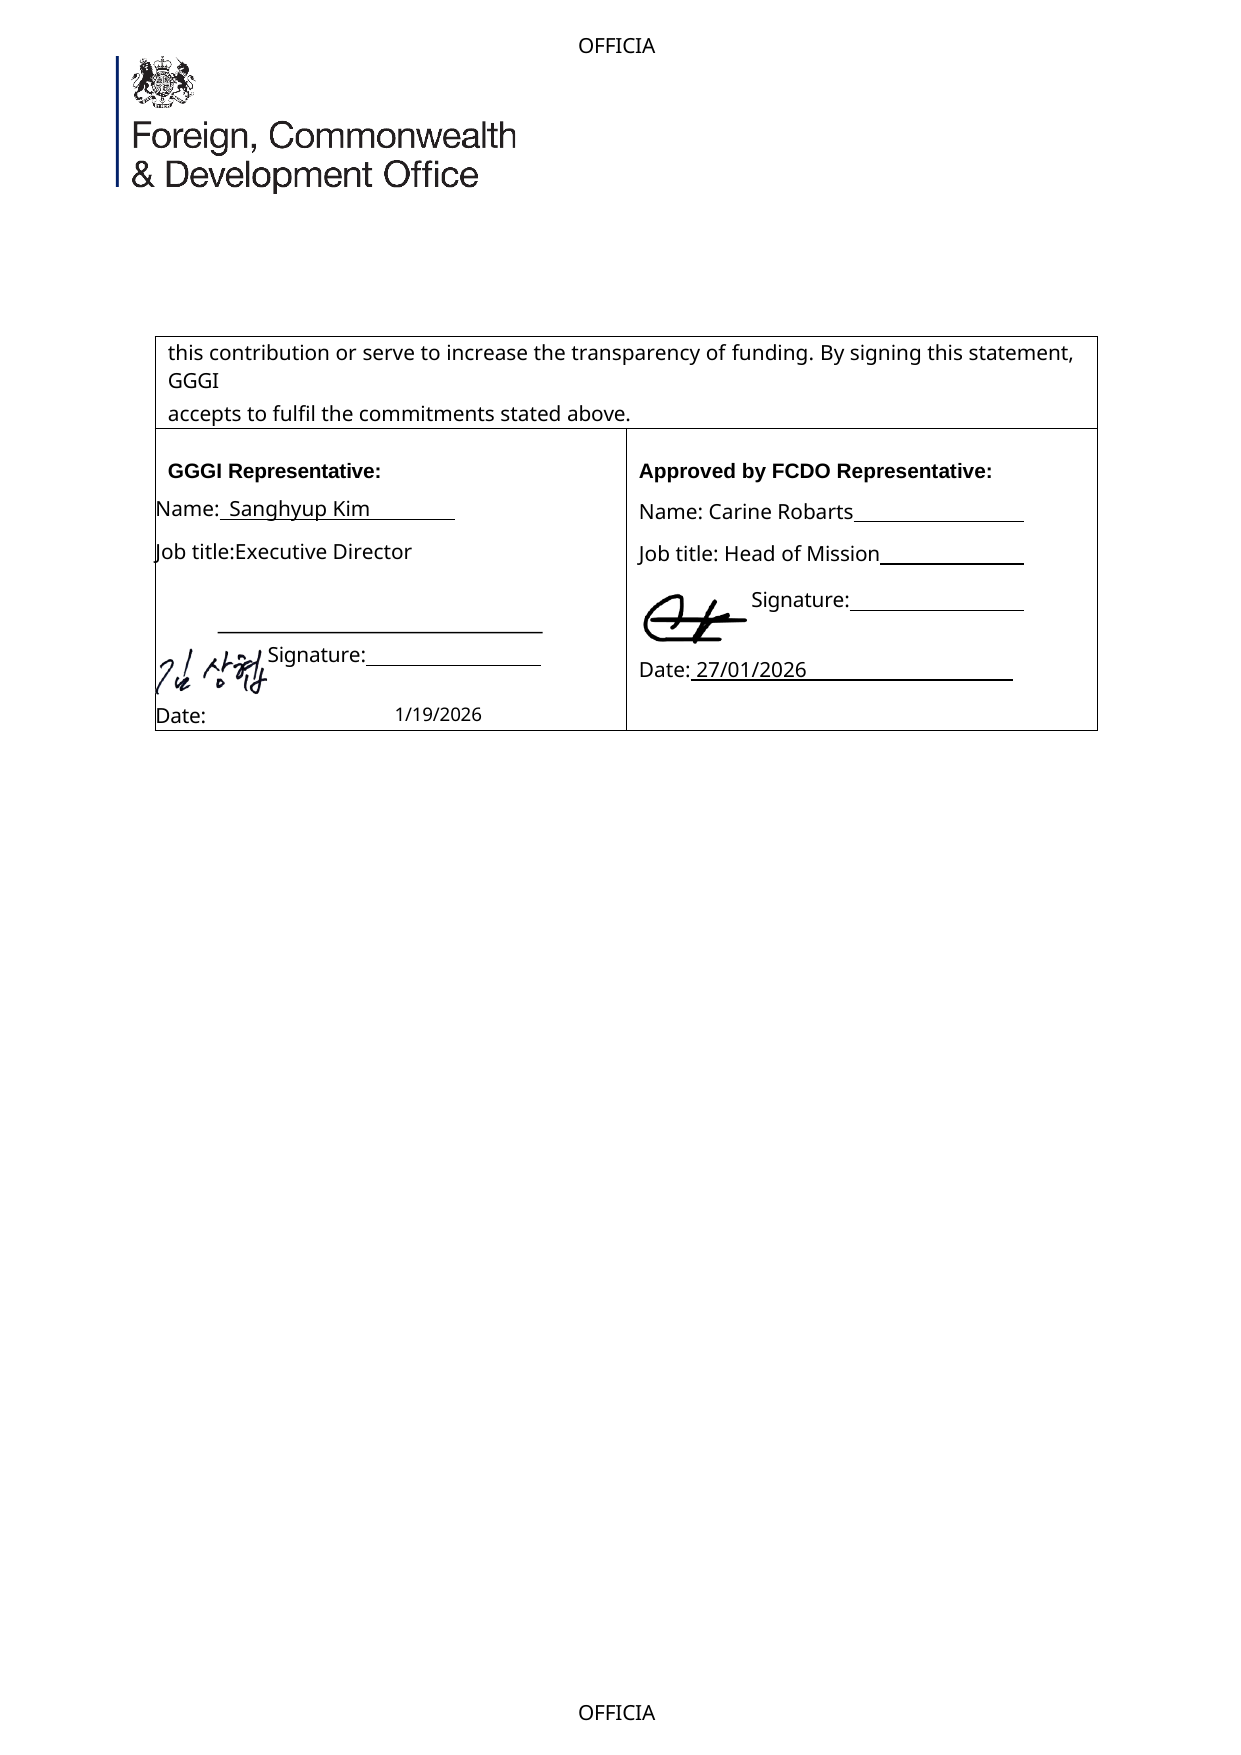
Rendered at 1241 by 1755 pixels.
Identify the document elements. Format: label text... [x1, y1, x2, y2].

table_cell Signature: Date: 27/01/2026 [627, 581, 1097, 730]
table_header this contribution or serve to increase the transparency of funding. By signing this statement, GGGI accepts to fulfil the commitments stated above. [156, 337, 1097, 428]
table_cell Approved by FCDO Representative: Name: Carine Robarts Job title: Head of Mission [627, 429, 1097, 581]
table_cell Signature: Date: 1/19/2026 [156, 581, 626, 730]
table_cell GGGI Representative: Name: Sanghyup Kim Job title:Executive Director [156, 429, 626, 581]
